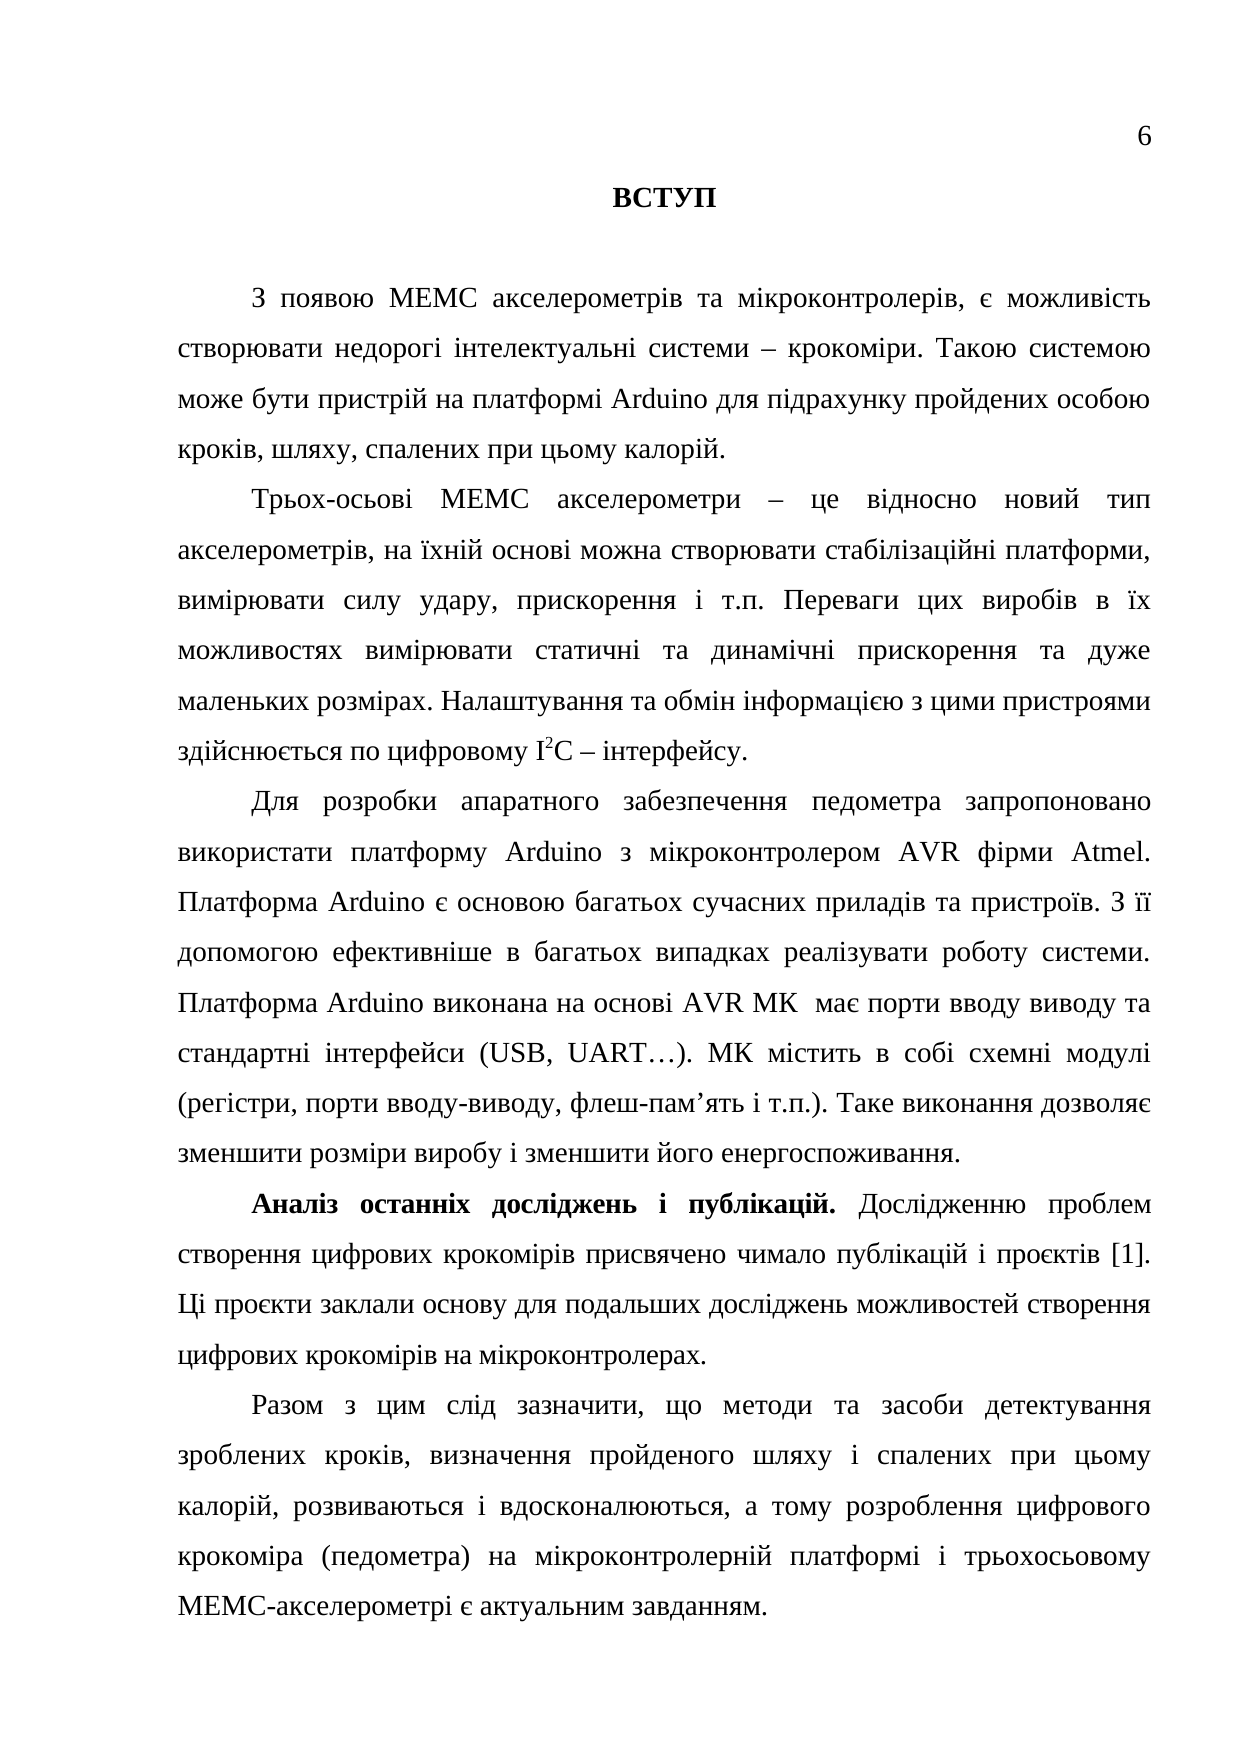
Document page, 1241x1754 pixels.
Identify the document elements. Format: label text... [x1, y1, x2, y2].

subtitle Вступ [177, 180, 1152, 213]
text З появою МЕМС акселерометрів та мікроконтролерів, є можливість створювати недорогі інтелектуальні системи – крокоміри. Такою системою може бути пристрій на платформі Arduino для підрахунку пройдених особою кроків, шляху, спалених при цьому калорій. [177, 280, 1152, 465]
text Для розробки апаратного забезпечення педометра запропоновано використати платформу Arduino з мікроконтролером AVR фірми Atmel. Платформа Arduino є основою багатьох сучасних приладів та пристроїв. З її допомогою ефективніше в багатьох випадках реалізувати роботу системи. Платформа Arduino виконана на основі AVR МК має порти вводу виводу та стандартні інтерфейси (USB, UART…). МК містить в собі схемні модулі (регістри, порти вводу-виводу, флеш-пам’ять і т.п.). Таке виконання дозволяє зменшити розміри виробу і зменшити його енергоспоживання. [177, 783, 1152, 1169]
text Разом з цим слід зазначити, що методи та засоби детектування зроблених кроків, визначення пройденого шляху і спалених при цьому калорій, розвиваються і вдосконалюються, а тому розроблення цифрового крокоміра (педометра) на мікроконтролерній платформі і трьохосьовому МЕМС-акселерометрі є актуальним завданням. [177, 1387, 1152, 1622]
text Аналіз останніх досліджень і публікацій. Дослідженню проблем створення цифрових крокомірів присвячено чимало публікацій і проєктів [1]. Ці проєкти заклали основу для подальших досліджень можливостей створення цифрових крокомірів на мікроконтролерах. [177, 1186, 1152, 1370]
text Трьох-осьові МЕМС акселерометри – це відносно новий тип акселерометрів, на їхній основі можна створювати стабілізаційні платформи, вимірювати силу удару, прискорення і т.п. Переваги цих виробів в їх можливостях вимірювати статичні та динамічні прискорення та дуже маленьких розмірах. Налаштування та обмін інформацією з цими пристроями здійснюється по цифровому I2C – інтерфейсу. [177, 482, 1152, 767]
